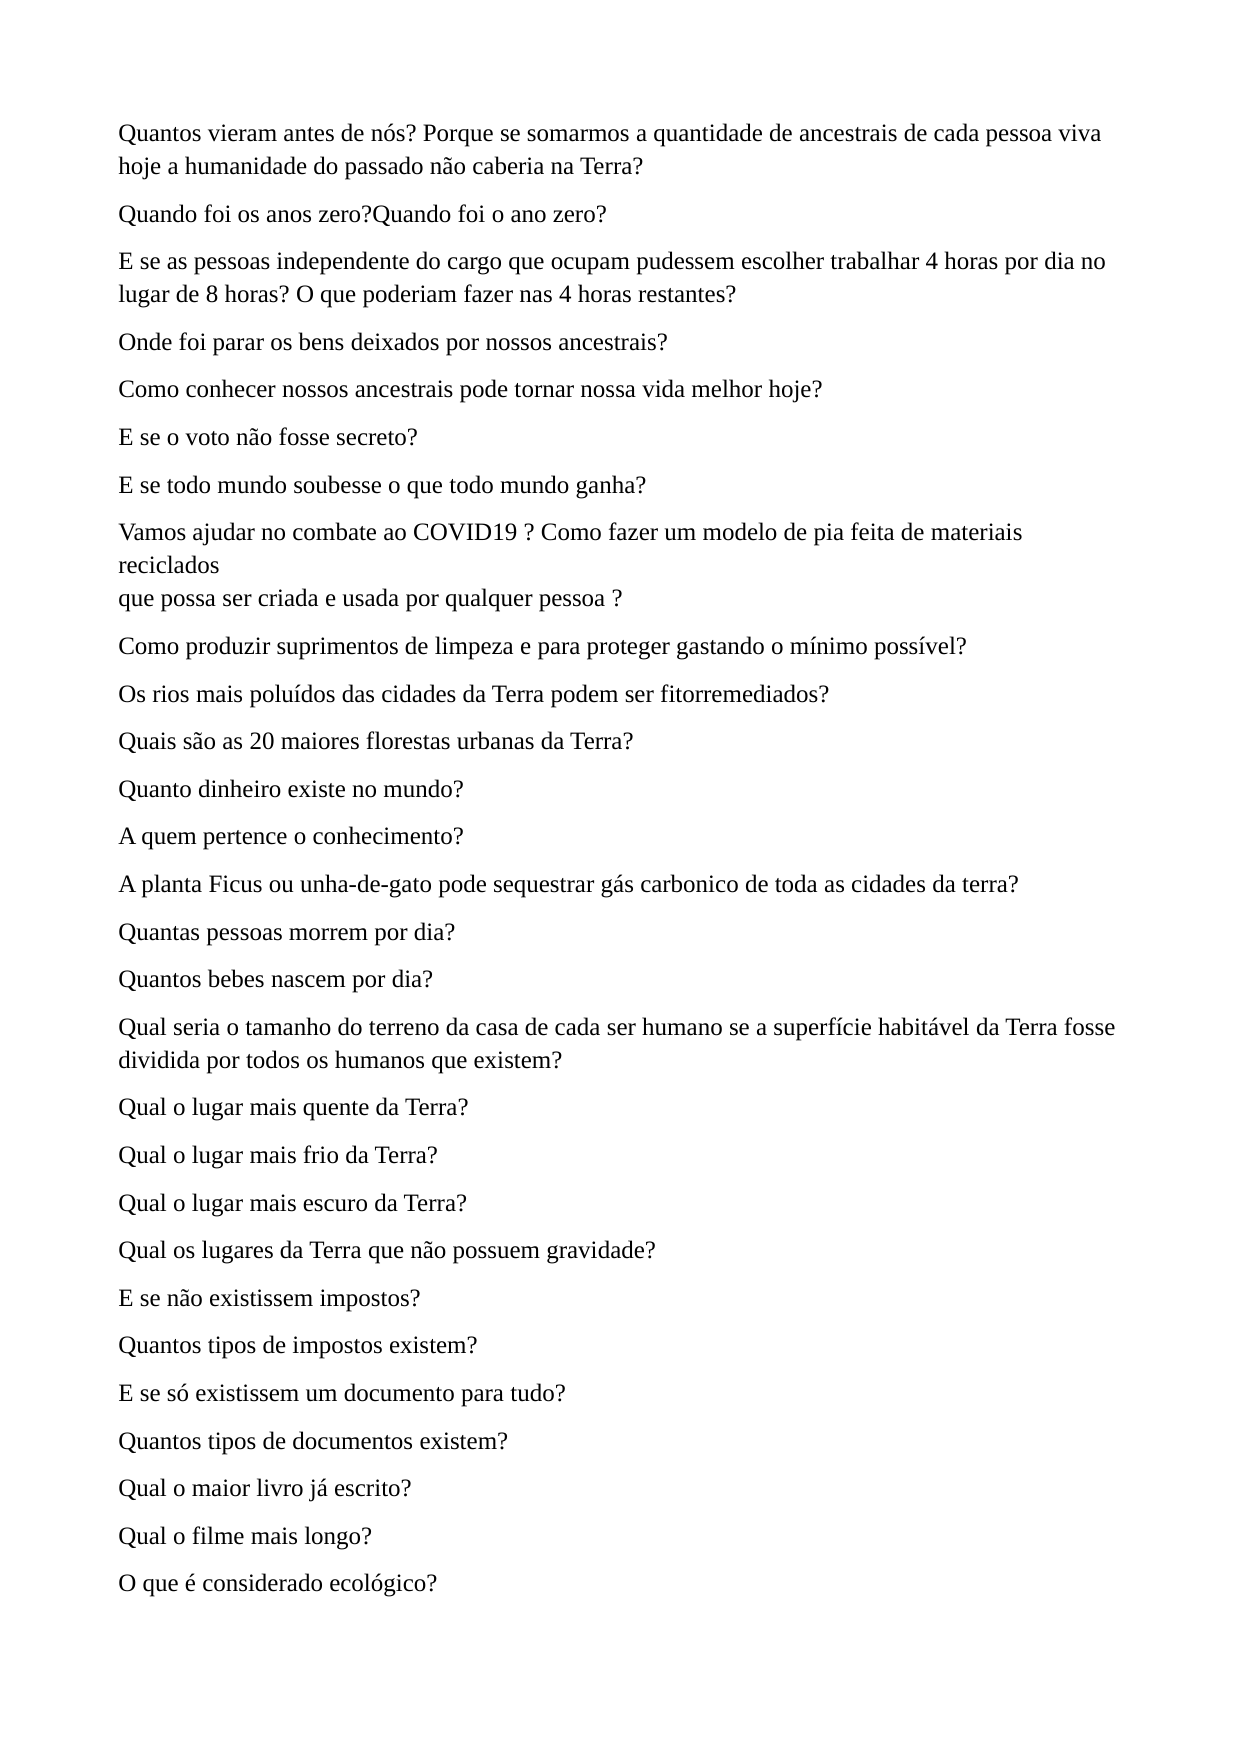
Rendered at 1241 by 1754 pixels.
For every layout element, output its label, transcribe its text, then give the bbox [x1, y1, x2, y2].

text E se as pessoas independente do cargo que ocupam pudessem escolher trabalhar 4 horas por dia no lugar de 8 horas? O que poderiam fazer nas 4 horas restantes? [118, 246, 1122, 308]
text Qual o lugar mais escuro da Terra? [118, 1188, 1122, 1216]
text Qual o lugar mais quente da Terra? [118, 1092, 1122, 1121]
text Os rios mais poluídos das cidades da Terra podem ser fitorremediados? [118, 679, 1122, 707]
text Como produzir suprimentos de limpeza e para proteger gastando o mínimo possível? [118, 631, 1122, 660]
text A quem pertence o conhecimento? [118, 821, 1122, 850]
text E se só existissem um documento para tudo? [118, 1378, 1122, 1407]
text Quantos tipos de documentos existem? [118, 1426, 1122, 1454]
text Quantos bebes nascem por dia? [118, 964, 1122, 993]
text Quanto dinheiro existe no mundo? [118, 774, 1122, 803]
text Quando foi os anos zero?Quando foi o ano zero? [118, 199, 1122, 227]
text Quantos tipos de impostos existem? [118, 1331, 1122, 1359]
text Vamos ajudar no combate ao COVID19 ? Como fazer um modelo de pia feita de materiais reciclados que possa ser criada e usada por qualquer pessoa ? [118, 517, 1122, 612]
text O que é considerado ecológico? [118, 1568, 1122, 1597]
text Qual os lugares da Terra que não possuem gravidade? [118, 1235, 1122, 1264]
text Quantas pessoas morrem por dia? [118, 917, 1122, 945]
text A planta Ficus ou unha-de-gato pode sequestrar gás carbonico de toda as cidades da terra? [118, 869, 1122, 898]
text Quantos vieram antes de nós? Porque se somarmos a quantidade de ancestrais de cada pessoa viva hoje a humanidade do passado não caberia na Terra? [118, 118, 1122, 180]
text E se não existissem impostos? [118, 1283, 1122, 1312]
text Qual o filme mais longo? [118, 1521, 1122, 1550]
text Qual o maior livro já escrito? [118, 1473, 1122, 1502]
text Quais são as 20 maiores florestas urbanas da Terra? [118, 726, 1122, 755]
text E se o voto não fosse secreto? [118, 422, 1122, 451]
text Qual o lugar mais frio da Terra? [118, 1140, 1122, 1169]
text Como conhecer nossos ancestrais pode tornar nossa vida melhor hoje? [118, 374, 1122, 403]
text Qual seria o tamanho do terreno da casa de cada ser humano se a superfície habitável da Terra fosse dividida por todos os humanos que existem? [118, 1012, 1122, 1074]
text Onde foi parar os bens deixados por nossos ancestrais? [118, 327, 1122, 356]
text E se todo mundo soubesse o que todo mundo ganha? [118, 470, 1122, 498]
